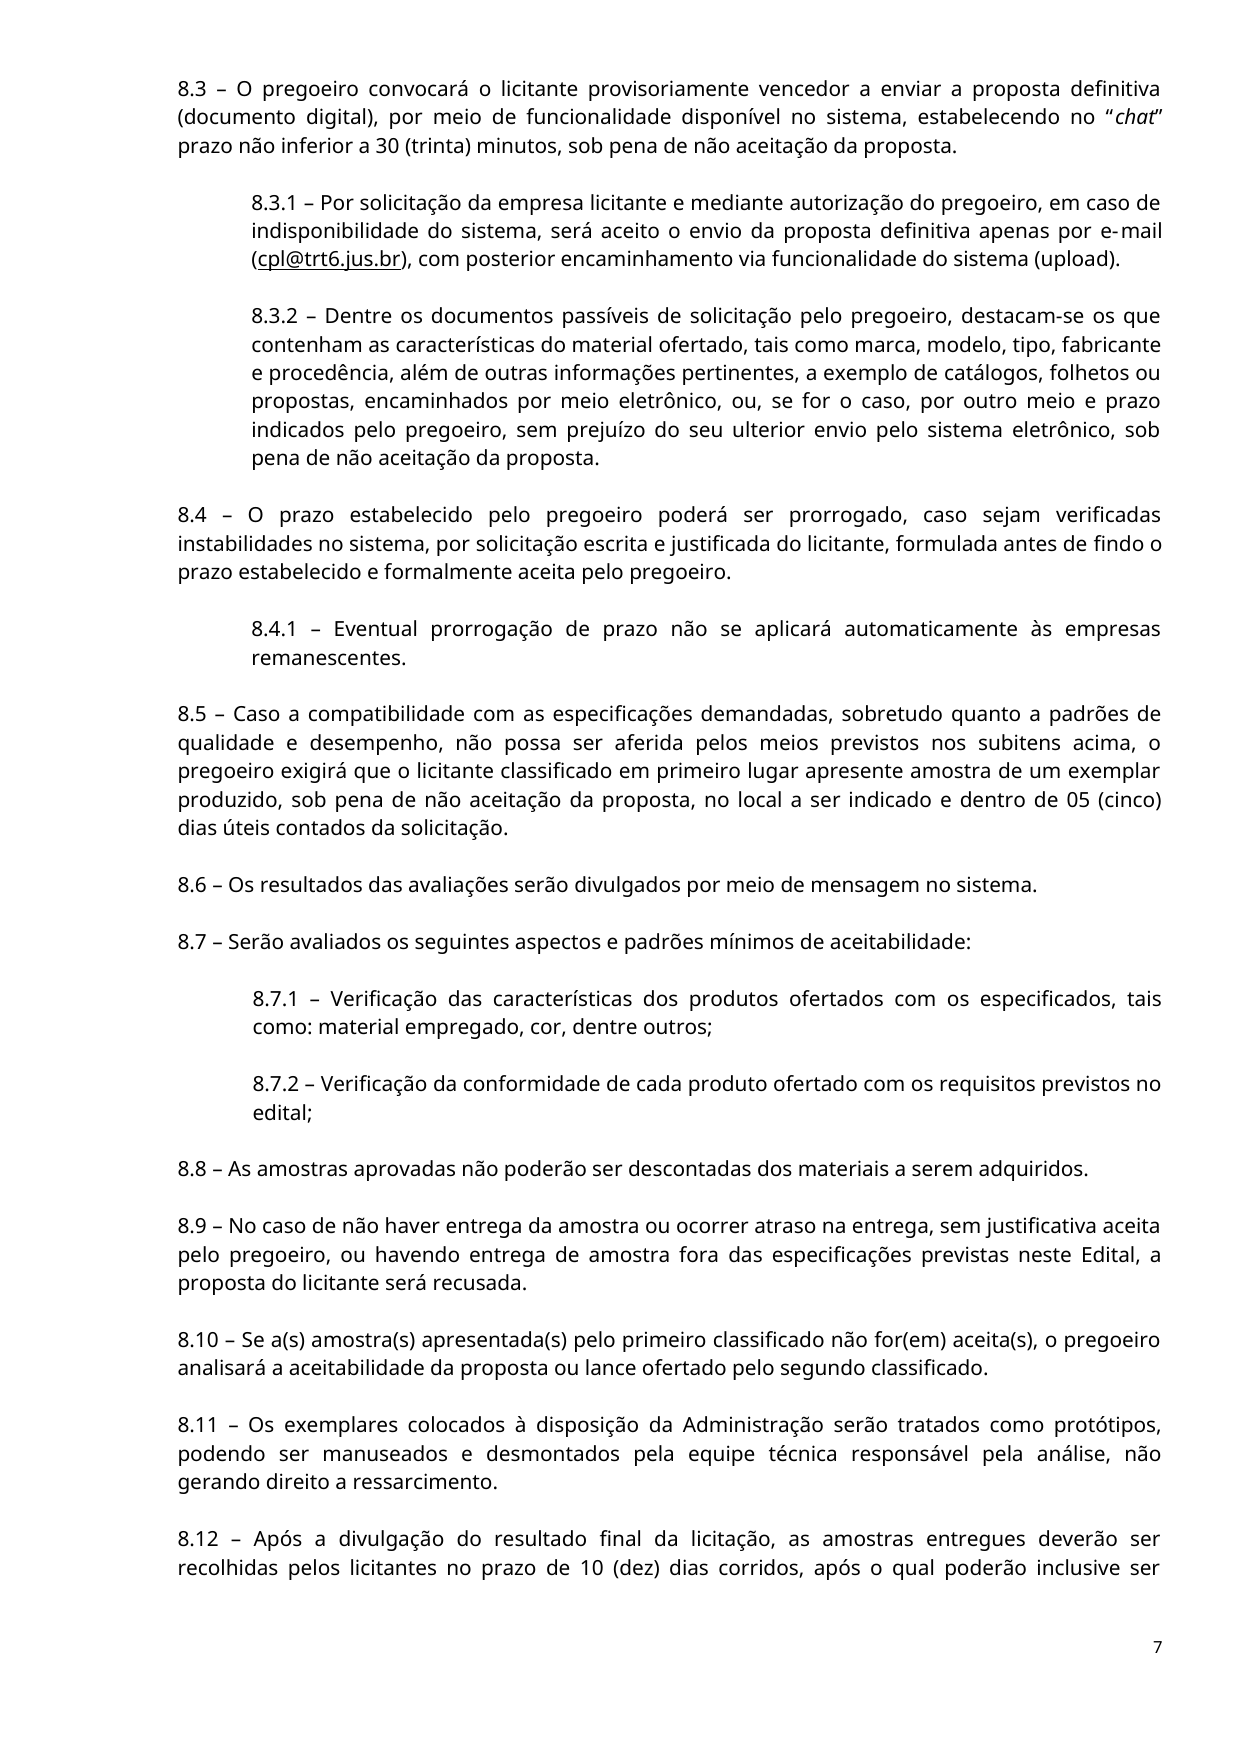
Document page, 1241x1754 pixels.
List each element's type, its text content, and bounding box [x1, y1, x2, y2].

text 8.4.1 – Eventual prorrogação de prazo não se aplicará automaticamente às empresas remanescentes. [251, 614, 1162, 671]
text 8.7.1 – Verificação das características dos produtos ofertados com os especificados, tais como: material empregado, cor, dentre outros; [252, 984, 1162, 1041]
text 8.8 – As amostras aprovadas não poderão ser descontadas dos materiais a serem adquiridos. [177, 1154, 1159, 1183]
list 8.9 – No caso de não haver entrega da amostra ou ocorrer atraso na entrega, sem justificativa aceita pelo pregoeiro, ou havendo entrega de amostra fora das especificações previstas neste Edital, a proposta do licitante será recusada. [177, 1211, 1162, 1297]
text 8.3 – O pregoeiro convocará o licitante provisoriamente vencedor a enviar a proposta definitiva (documento digital), por meio de funcionalidade disponível no sistema, estabelecendo no “chat” prazo não inferior a 30 (trinta) minutos, sob pena de não aceitação da proposta. [177, 74, 1162, 159]
text 8.7 – Serão avaliados os seguintes aspectos e padrões mínimos de aceitabilidade: [177, 927, 1162, 955]
text 8.6 – Os resultados das avaliações serão divulgados por meio de mensagem no sistema. [177, 870, 1162, 898]
text 8.3.1 – Por solicitação da empresa licitante e mediante autorização do pregoeiro, em caso de indisponibilidade do sistema, será aceito o envio da proposta definitiva apenas por e-mail (cpl@trt6.jus.br), com posterior encaminhamento via funcionalidade do sistema (upload). [251, 188, 1162, 273]
text 8.4 – O prazo estabelecido pelo pregoeiro poderá ser prorrogado, caso sejam verificadas instabilidades no sistema, por solicitação escrita e justificada do licitante, formulada antes de findo o prazo estabelecido e formalmente aceita pelo pregoeiro. [177, 500, 1162, 586]
text 8.12 – Após a divulgação do resultado final da licitação, as amostras entregues deverão ser recolhidas pelos licitantes no prazo de 10 (dez) dias corridos, após o qual poderão inclusive ser [177, 1524, 1162, 1581]
list 8.5 – Caso a compatibilidade com as especificações demandadas, sobretudo quanto a padrões de qualidade e desempenho, não possa ser aferida pelos meios previstos nos subitens acima, o pregoeiro exigirá que o licitante classificado em primeiro lugar apresente amostra de um exemplar produzido, sob pena de não aceitação da proposta, no local a ser indicado e dentro de 05 (cinco) dias úteis contados da solicitação. [177, 699, 1162, 842]
text 8.3.2 – Dentre os documentos passíveis de solicitação pelo pregoeiro, destacam-se os que contenham as características do material ofertado, tais como marca, modelo, tipo, fabricante e procedência, além de outras informações pertinentes, a exemplo de catálogos, folhetos ou propostas, encaminhados por meio eletrônico, ou, se for o caso, por outro meio e prazo indicados pelo pregoeiro, sem prejuízo do seu ulterior envio pelo sistema eletrônico, sob pena de não aceitação da proposta. [251, 301, 1162, 472]
text 8.11 – Os exemplares colocados à disposição da Administração serão tratados como protótipos, podendo ser manuseados e desmontados pela equipe técnica responsável pela análise, não gerando direito a ressarcimento. [177, 1410, 1162, 1496]
text 8.7.2 – Verificação da conformidade de cada produto ofertado com os requisitos previstos no edital; [252, 1069, 1162, 1126]
list 8.10 – Se a(s) amostra(s) apresentada(s) pelo primeiro classificado não for(em) aceita(s), o pregoeiro analisará a aceitabilidade da proposta ou lance ofertado pelo segundo classificado. [177, 1325, 1162, 1382]
